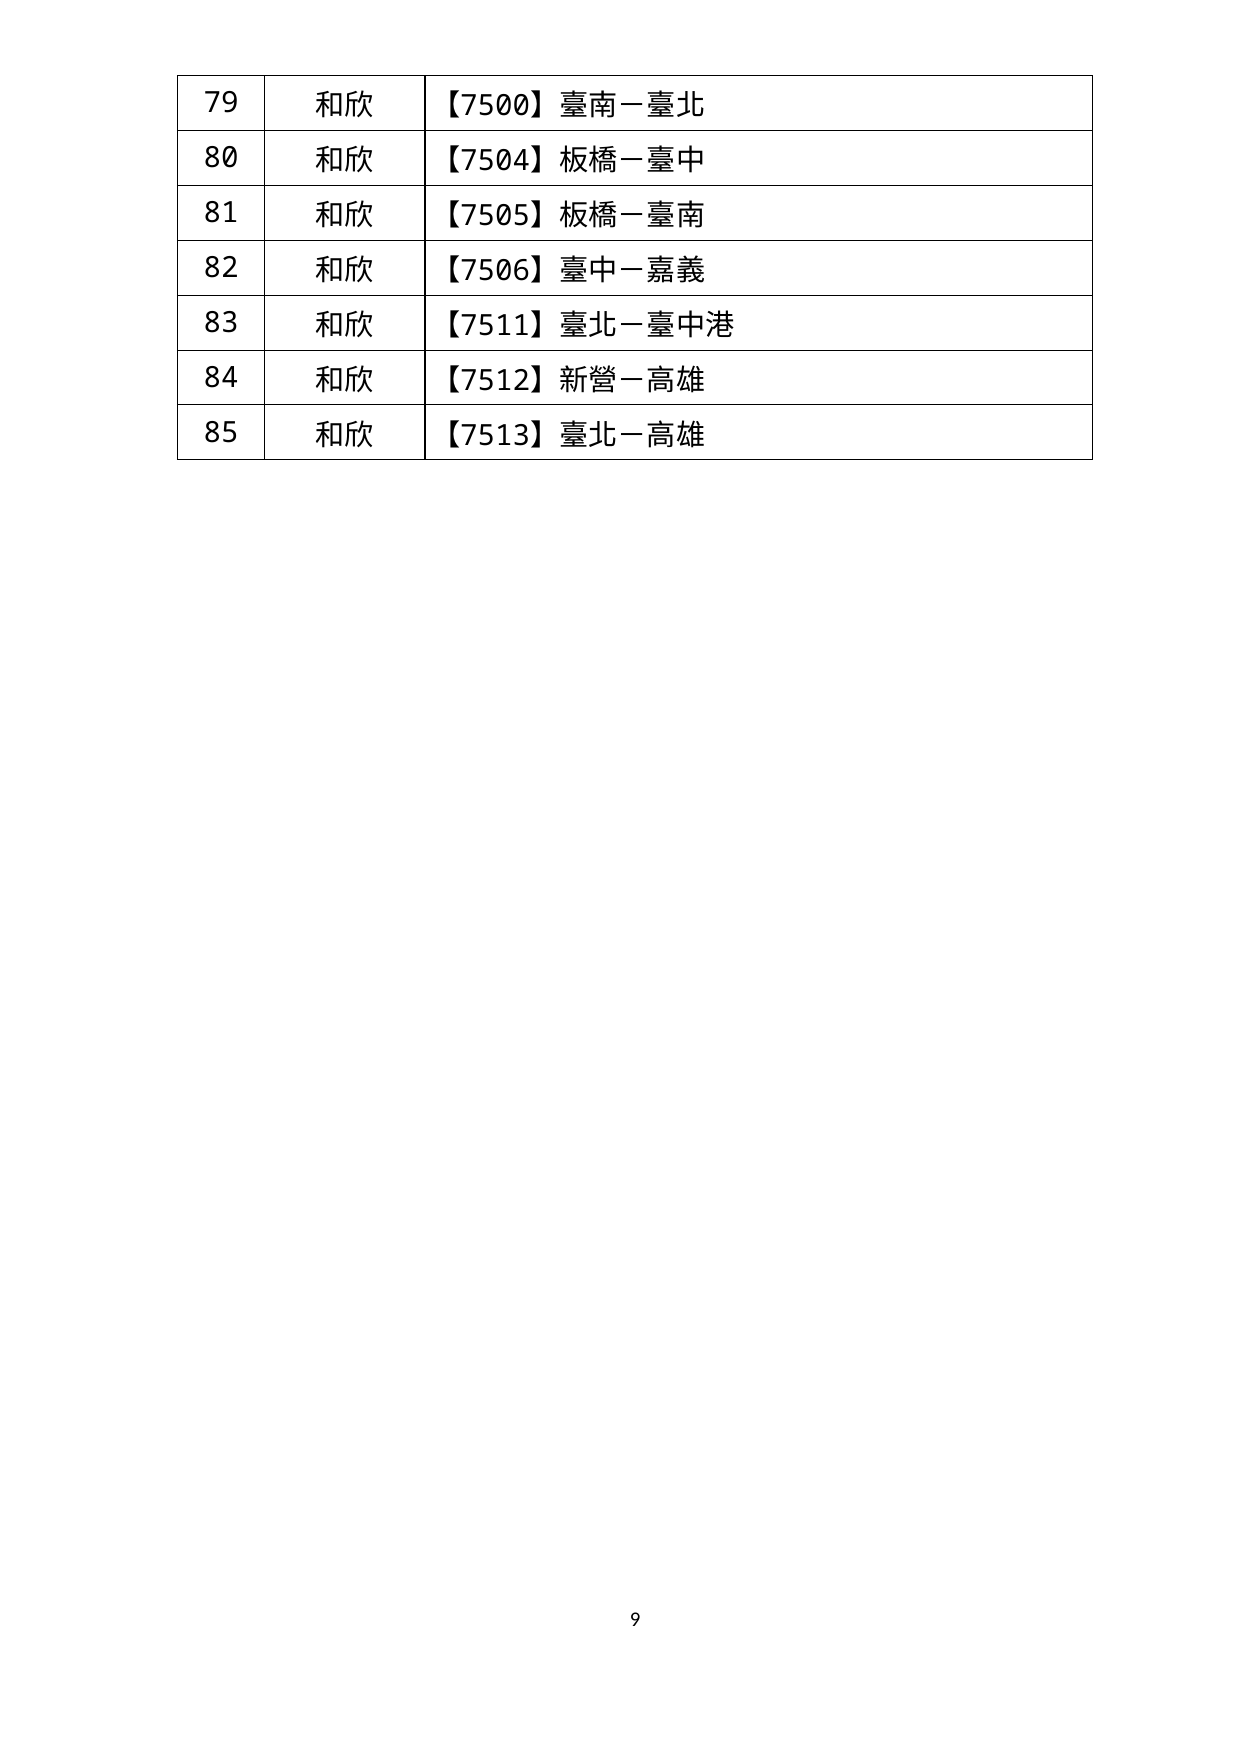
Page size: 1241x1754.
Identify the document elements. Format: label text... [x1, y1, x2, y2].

table_cell 81 [178, 186, 264, 240]
table_cell 【7505】板橋－臺南 [426, 186, 1092, 240]
table_cell 80 [178, 131, 264, 185]
table_cell 和欣 [265, 186, 424, 240]
table_cell 79 [178, 76, 264, 130]
table_cell 和欣 [265, 351, 424, 404]
table_cell 84 [178, 351, 264, 404]
table_cell 和欣 [265, 241, 424, 294]
table_cell 【7506】臺中－嘉義 [426, 241, 1092, 294]
table_cell 和欣 [265, 405, 424, 459]
table_cell 【7512】新營－高雄 [426, 351, 1092, 404]
table_cell 【7511】臺北－臺中港 [426, 296, 1092, 349]
table_cell 和欣 [265, 131, 424, 185]
table_cell 【7513】臺北－高雄 [426, 405, 1092, 459]
table_cell 和欣 [265, 296, 424, 349]
table_cell 和欣 [265, 76, 424, 130]
table_cell 82 [178, 241, 264, 294]
table_cell 【7500】臺南－臺北 [426, 76, 1092, 130]
table_cell 85 [178, 405, 264, 459]
table_cell 【7504】板橋－臺中 [426, 131, 1092, 185]
table_cell 83 [178, 296, 264, 349]
